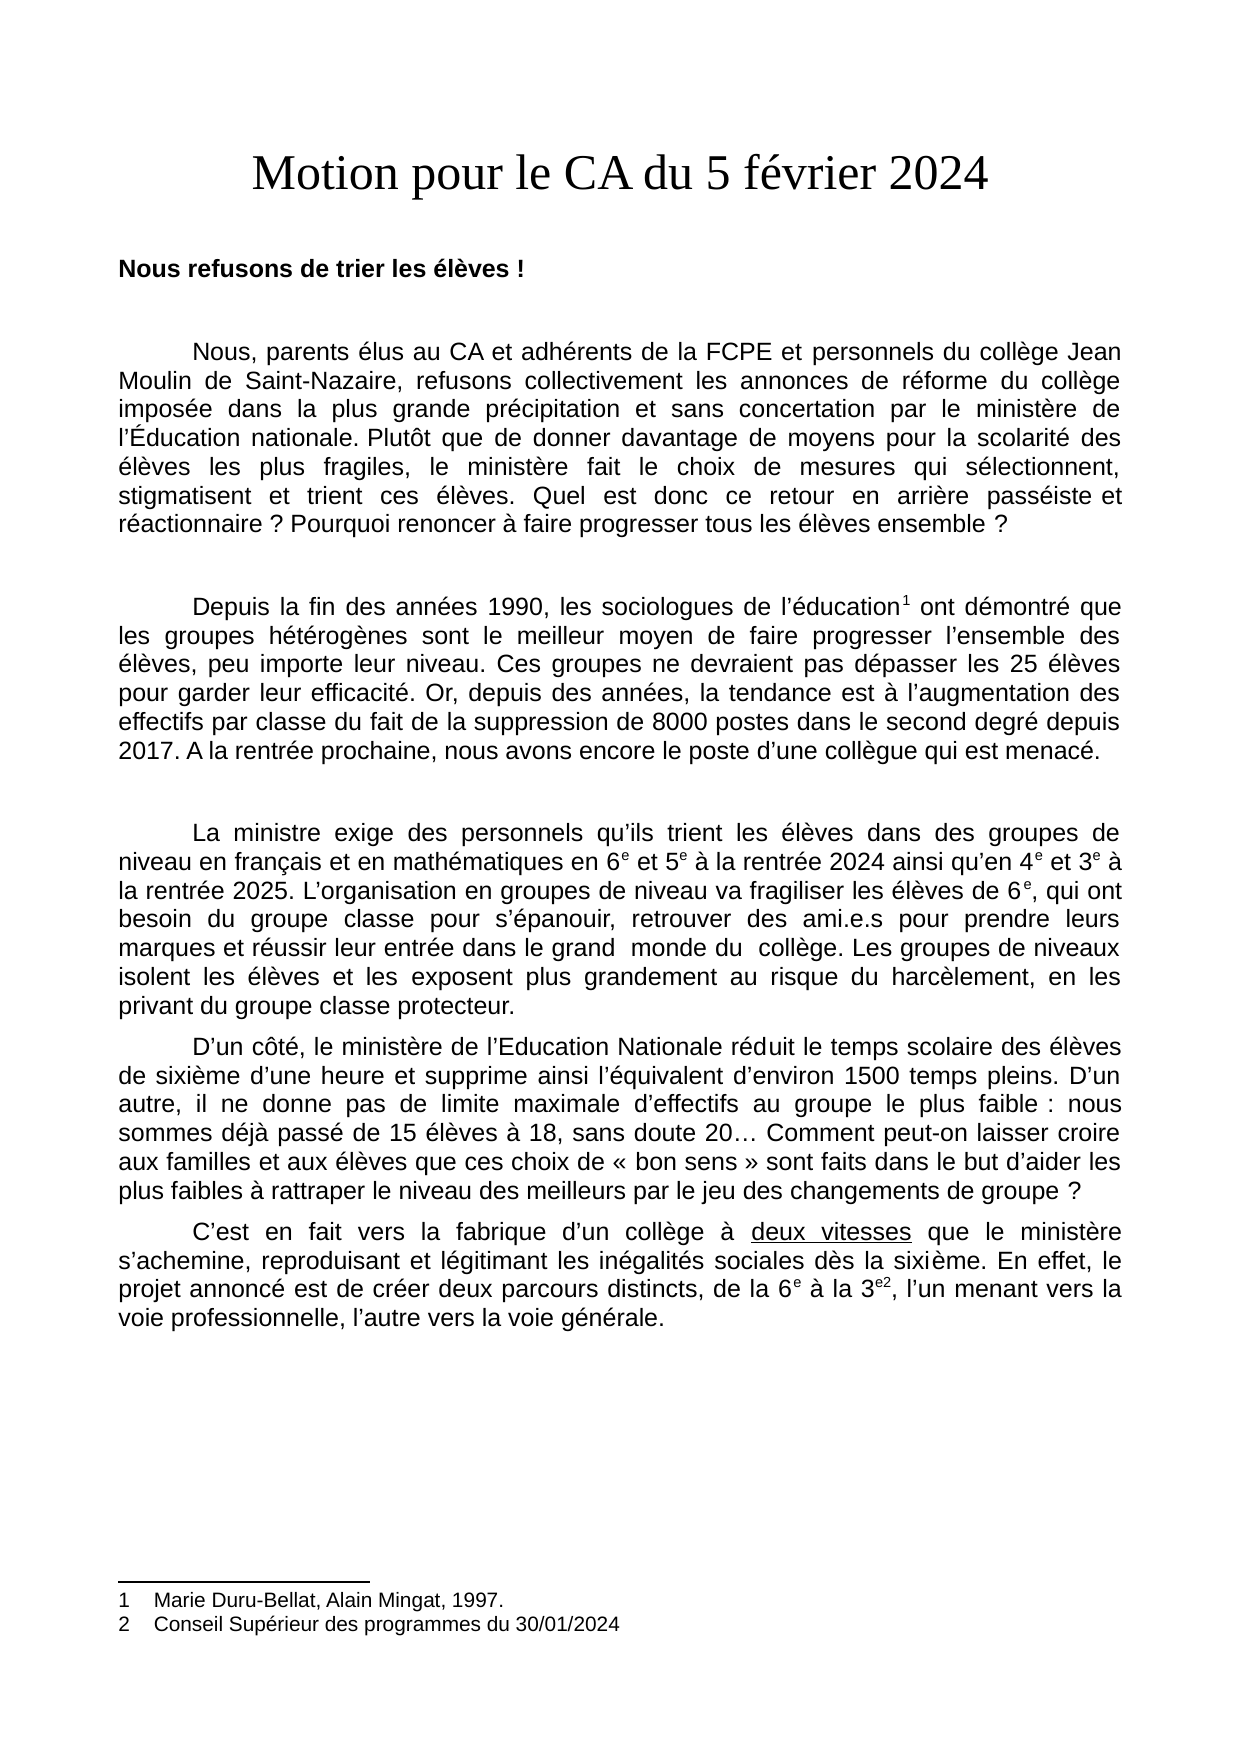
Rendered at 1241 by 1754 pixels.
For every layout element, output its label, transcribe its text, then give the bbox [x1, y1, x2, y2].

subtitle Motion pour le CA du 5 février 2024 [118, 143, 1122, 201]
text La ministre exige des personnels qu’ils trient les élèves dans des groupes de niveau en français et en mathématiques en 6e et 5e à la rentrée 2024 ainsi qu’en 4e et 3e à la rentrée 2025. L’organisation en groupes de niveau va fragiliser les élèves de 6e, qui ont besoin du groupe classe pour s’épanouir, retrouver des ami.e.s pour prendre leurs marques et réussir leur entrée dans le grand monde du collège. Les groupes de niveaux isolent les élèves et les exposent plus grandement au risque du harcèlement, en les privant du groupe classe protecteur. [118, 818, 1122, 1019]
text Depuis la fin des années 1990, les sociologues de l’éducation ont démontré que les groupes hétérogènes sont le meilleur moyen de faire progresser l’ensemble des élèves, peu importe leur niveau. Ces groupes ne devraient pas dépasser les 25 élèves pour garder leur efficacité. Or, depuis des années, la tendance est à l’augmentation des effectifs par classe du fait de la suppression de 8000 postes dans le second degré depuis 2017. A la rentrée prochaine, nous avons encore le poste d’une collègue qui est menacé. [118, 592, 1122, 764]
text Nous, parents élus au CA et adhérents de la FCPE et personnels du collège Jean Moulin de Saint-Nazaire, refusons collectivement les annonces de réforme du collège imposée dans la plus grande précipitation et sans concertation par le ministère de l’Éducation nationale. Plutôt que de donner davantage de moyens pour la scolarité des élèves les plus fragiles, le ministère fait le choix de mesures qui sélectionnent, stigmatisent et trient ces élèves. Quel est donc ce retour en arrière passéiste et réactionnaire ? Pourquoi renoncer à faire progresser tous les élèves ensemble ? [118, 337, 1122, 538]
text Conseil Supérieur des programmes du 30/01/2024 [118, 1612, 1122, 1636]
text Nous refusons de trier les élèves ! [118, 254, 1122, 283]
text D’un côté, le ministère de l’Education Nationale réduit le temps scolaire des élèves de sixième d’une heure et supprime ainsi l’équivalent d’environ 1500 temps pleins. D’un autre, il ne donne pas de limite maximale d’effectifs au groupe le plus faible : nous sommes déjà passé de 15 élèves à 18, sans doute 20… Comment peut-on laisser croire aux familles et aux élèves que ces choix de « bon sens » sont faits dans le but d’aider les plus faibles à rattraper le niveau des meilleurs par le jeu des changements de groupe ? [118, 1032, 1122, 1204]
text Marie Duru-Bellat, Alain Mingat, 1997. [118, 1588, 1122, 1612]
text C’est en fait vers la fabrique d’un collège à deux vitesses que le ministère s’achemine, reproduisant et légitimant les inégalités sociales dès la sixième. En effet, le projet annoncé est de créer deux parcours distincts, de la 6e à la 3e, l’un menant vers la voie professionnelle, l’autre vers la voie générale. [118, 1217, 1122, 1332]
